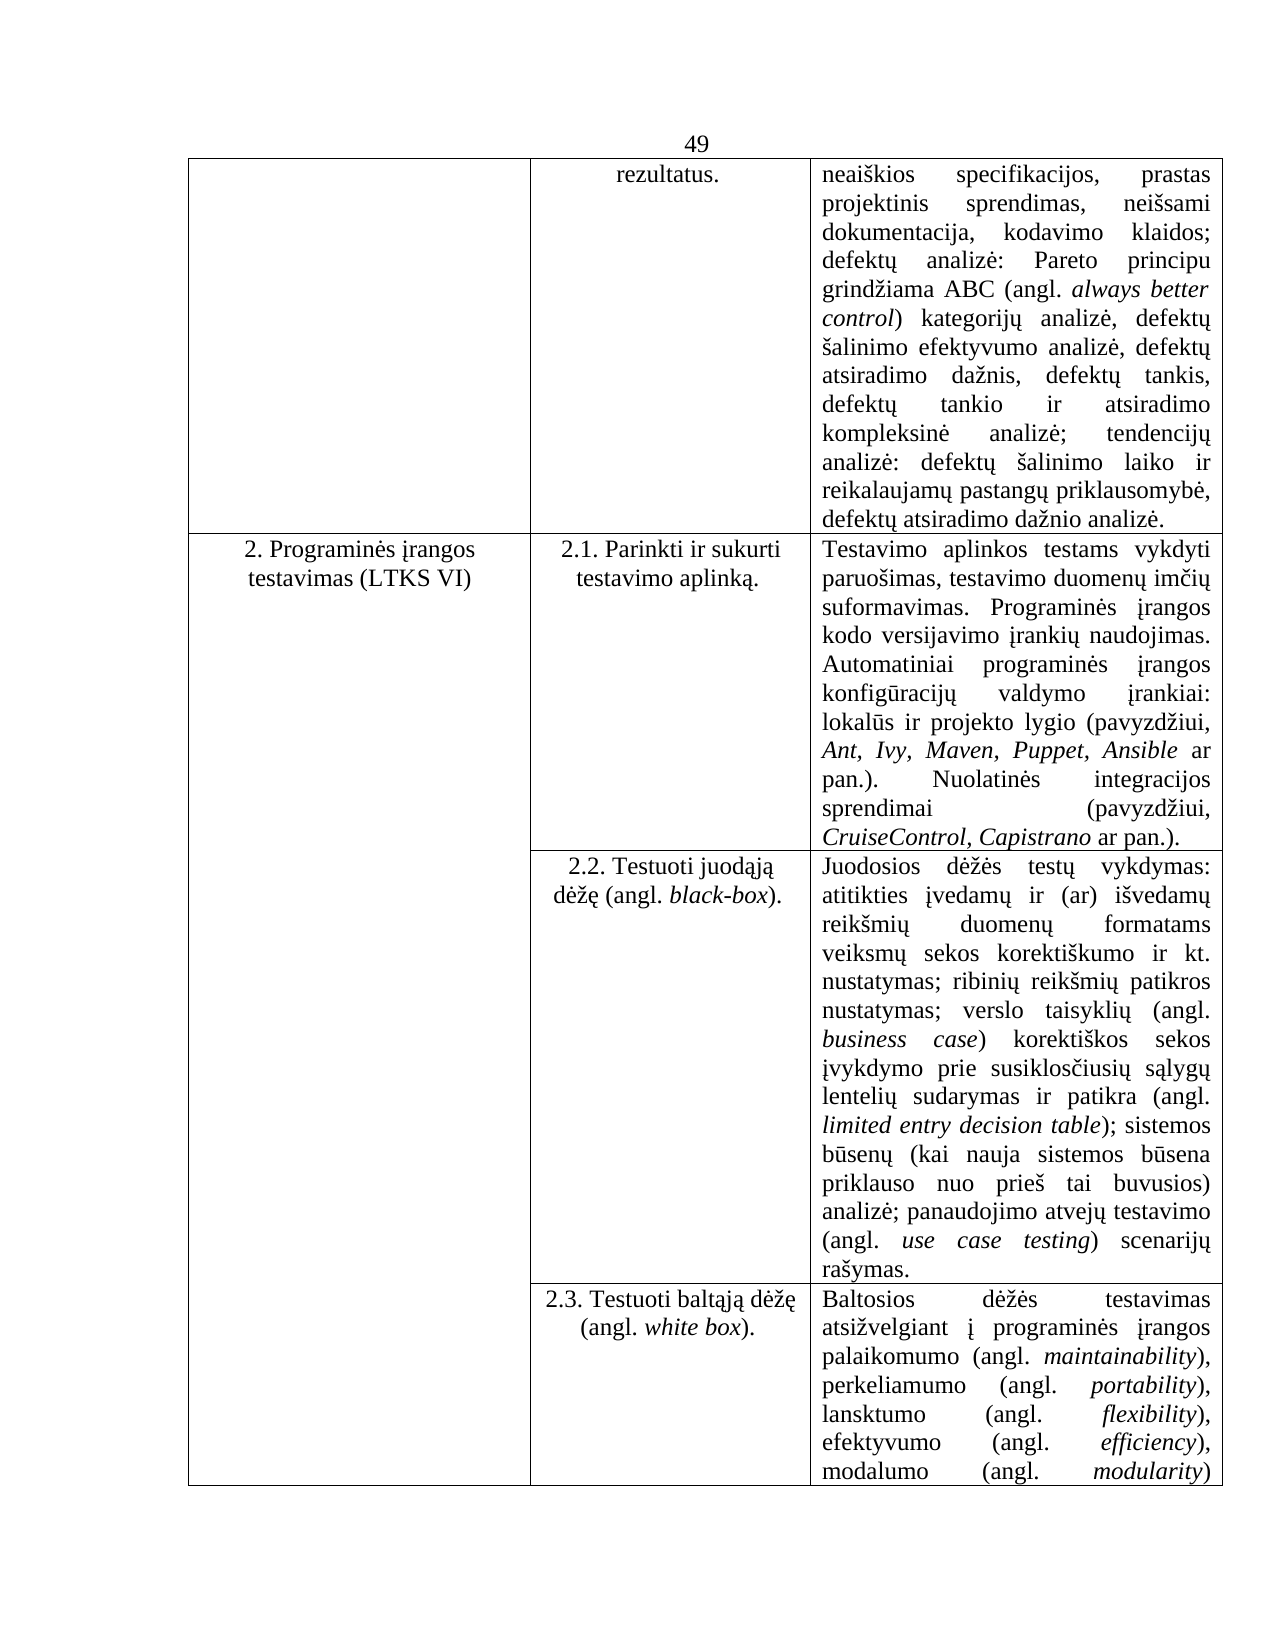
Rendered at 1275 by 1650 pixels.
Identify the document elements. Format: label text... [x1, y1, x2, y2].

table_cell 2.2. Testuoti juodąją dėžę (angl. black-box). [531, 851, 810, 1283]
table_cell rezultatus. [531, 159, 810, 533]
table_cell neaiškios specifikacijos, prastas projektinis sprendimas, neišsami dokumentacija, kodavimo klaidos; defektų analizė: Pareto principu grindžiama ABC (angl. always better control) kategorijų analizė, defektų šalinimo efektyvumo analizė, defektų atsiradimo dažnis, defektų tankis, defektų tankio ir atsiradimo kompleksinė analizė; tendencijų analizė: defektų šalinimo laiko ir reikalaujamų pastangų priklausomybė, defektų atsiradimo dažnio analizė. [811, 159, 1222, 533]
table_cell 2.3. Testuoti baltąją dėžę (angl. white box). [531, 1284, 810, 1485]
table_cell [189, 159, 530, 533]
table_cell Juodosios dėžės testų vykdymas: atitikties įvedamų ir (ar) išvedamų reikšmių duomenų formatams veiksmų sekos korektiškumo ir kt. nustatymas; ribinių reikšmių patikros nustatymas; verslo taisyklių (angl. business case) korektiškos sekos įvykdymo prie susiklosčiusių sąlygų lentelių sudarymas ir patikra (angl. limited entry decision table); sistemos būsenų (kai nauja sistemos būsena priklauso nuo prieš tai buvusios) analizė; panaudojimo atvejų testavimo (angl. use case testing) scenarijų rašymas. [811, 851, 1222, 1283]
table_cell Testavimo aplinkos testams vykdyti paruošimas, testavimo duomenų imčių suformavimas. Programinės įrangos kodo versijavimo įrankių naudojimas. Automatiniai programinės įrangos konfigūracijų valdymo įrankiai: lokalūs ir projekto lygio (pavyzdžiui, Ant, Ivy, Maven, Puppet, Ansible ar pan.). Nuolatinės integracijos sprendimai (pavyzdžiui, CruiseControl, Capistrano ar pan.). [811, 534, 1222, 850]
table_cell 2.1. Parinkti ir sukurti testavimo aplinką. [531, 534, 810, 850]
table_cell 2. Programinės įrangos testavimas (LTKS VI) [189, 534, 530, 1485]
table_cell Baltosios dėžės testavimas atsižvelgiant į programinės įrangos palaikomumo (angl. maintainability), perkeliamumo (angl. portability), lansktumo (angl. flexibility), efektyvumo (angl. efficiency), modalumo (angl. modularity) [811, 1284, 1222, 1485]
